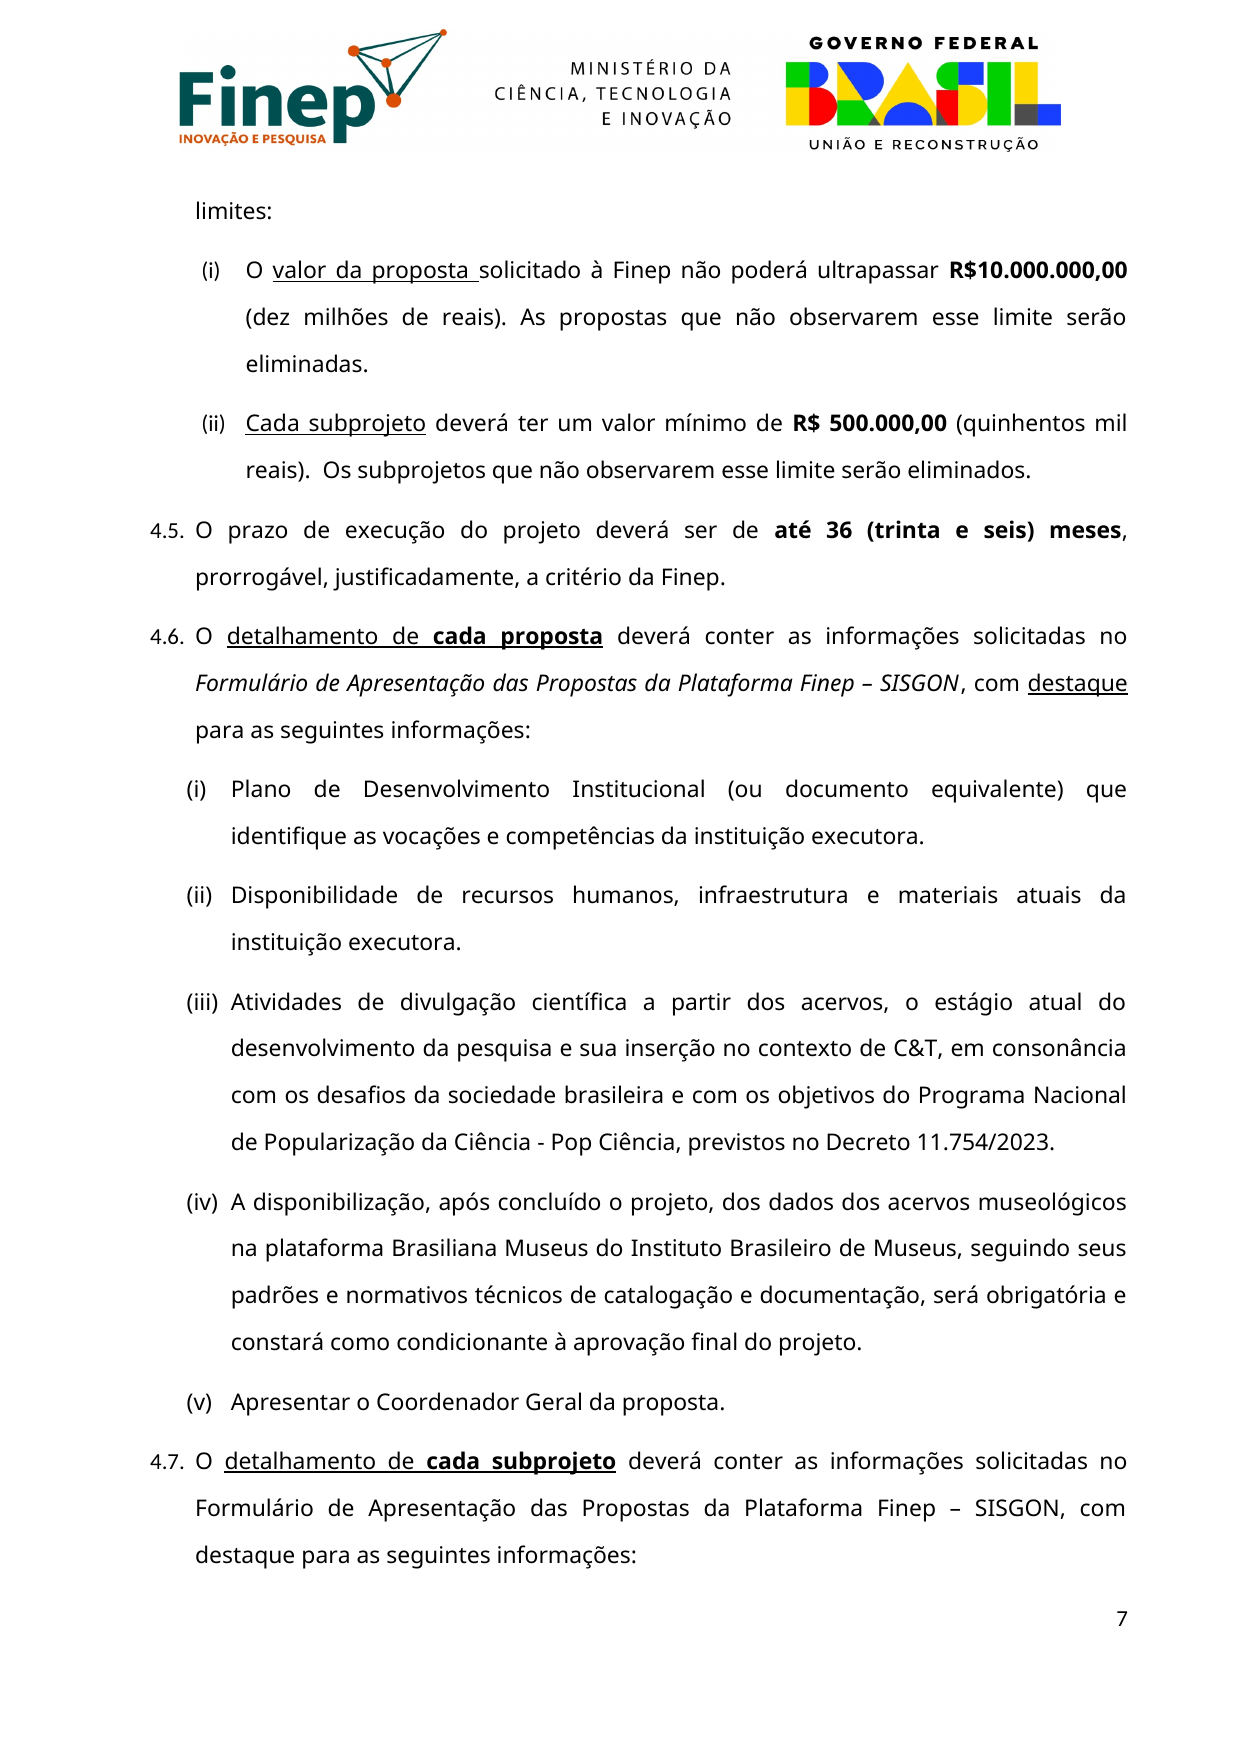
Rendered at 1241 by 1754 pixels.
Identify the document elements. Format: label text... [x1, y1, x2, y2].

list Cada subprojeto deverá ter um valor mínimo de R$ 500.000,00 (quinhentos mil reais). Os subprojetos que não observarem esse limite serão eliminados. [201, 407, 1128, 485]
list O detalhamento de cada subprojeto deverá conter as informações solicitadas no Formulário de Apresentação das Propostas da Plataforma Finep – SISGON, com destaque para as seguintes informações: [150, 1445, 1128, 1570]
list Apresentar o Coordenador Geral da proposta. [186, 1385, 1128, 1417]
list O detalhamento de cada proposta deverá conter as informações solicitadas no Formulário de Apresentação das Propostas da Plataforma Finep – SISGON, com destaque para as seguintes informações: [150, 620, 1128, 745]
list O valor da proposta solicitado à Finep não poderá ultrapassar R$10.000.000,00 (dez milhões de reais). As propostas que não observarem esse limite serão eliminadas. [201, 254, 1128, 379]
list A disponibilização, após concluído o projeto, dos dados dos acervos museológicos na plataforma Brasiliana Museus do Instituto Brasileiro de Museus, seguindo seus padrões e normativos técnicos de catalogação e documentação, será obrigatória e constará como condicionante à aprovação final do projeto. [186, 1185, 1128, 1357]
list limites: [150, 195, 1128, 226]
list O prazo de execução do projeto deverá ser de até 36 (trinta e seis) meses, prorrogável, justificadamente, a critério da Finep. [150, 513, 1128, 592]
list Plano de Desenvolvimento Institucional (ou documento equivalente) que identifique as vocações e competências da instituição executora. [186, 773, 1128, 851]
list Atividades de divulgação científica a partir dos acervos, o estágio atual do desenvolvimento da pesquisa e sua inserção no contexto de C&T, em consonância com os desafios da sociedade brasileira e com os objetivos do Programa Nacional de Popularização da Ciência - Pop Ciência, previstos no Decreto 11.754/2023. [186, 985, 1128, 1157]
list Disponibilidade de recursos humanos, infraestrutura e materiais atuais da instituição executora. [186, 879, 1128, 957]
